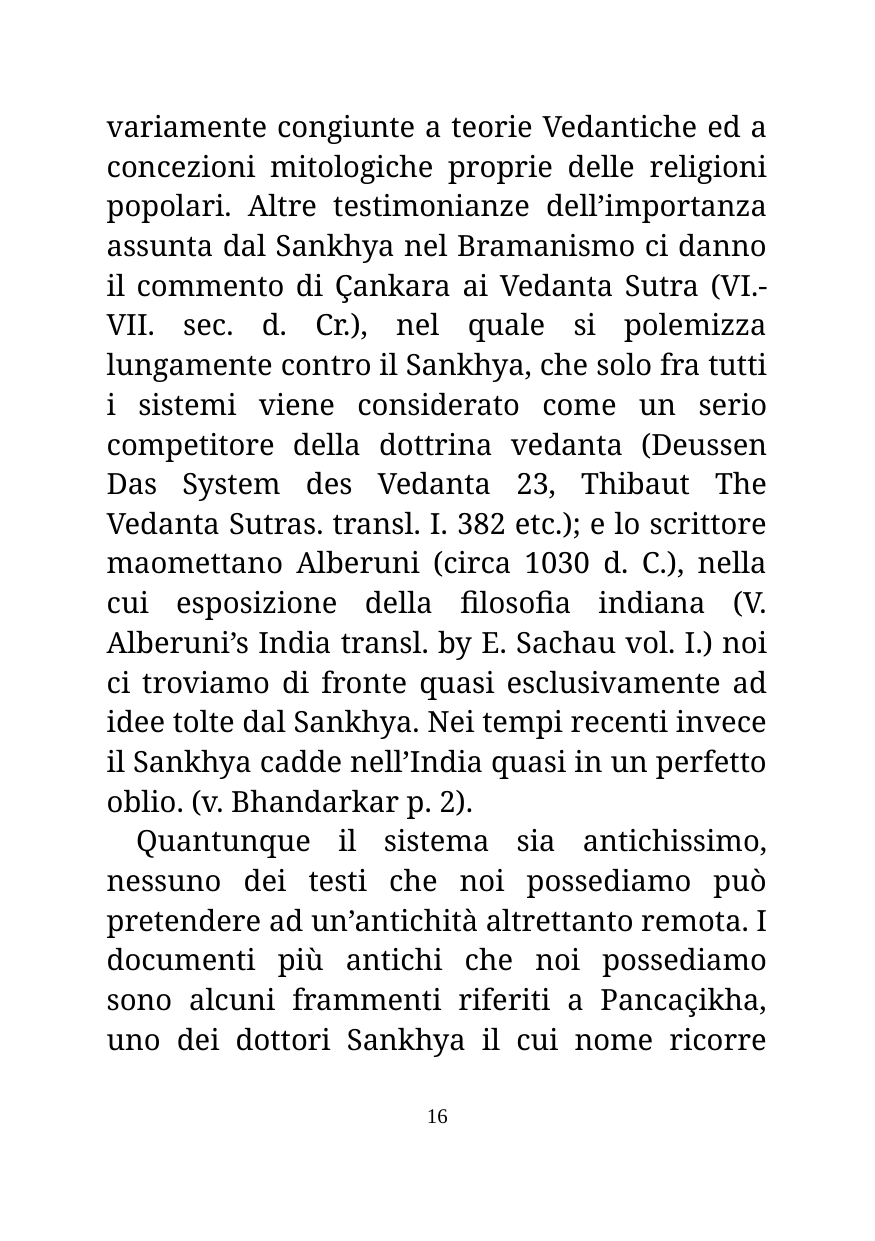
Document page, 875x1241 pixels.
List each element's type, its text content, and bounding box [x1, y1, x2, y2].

text variamente congiunte a teorie Vedantiche ed a concezioni mitologiche proprie delle religioni popolari. Altre testimonianze dell’importanza assunta dal Sankhya nel Bramanismo ci danno il commento di Çankara ai Vedanta Sutra (VI.-VII. sec. d. Cr.), nel quale si polemizza lungamente contro il Sankhya, che solo fra tutti i sistemi viene considerato come un serio competitore della dottrina vedanta (Deussen Das System des Vedanta 23, Thibaut The Vedanta Sutras. transl. I. 382 etc.); e lo scrittore maomettano Alberuni (circa 1030 d. C.), nella cui esposizione della filosofia indiana (V. Alberuni’s India transl. by E. Sachau vol. I.) noi ci troviamo di fronte quasi esclusivamente ad idee tolte dal Sankhya. Nei tempi recenti invece il Sankhya cadde nell’India quasi in un perfetto oblio. (v. Bhandarkar p. 2). [106, 106, 768, 821]
text Quantunque il sistema sia antichissimo, nessuno dei testi che noi possediamo può pretendere ad un’antichità altrettanto remota. I documenti più antichi che noi possediamo sono alcuni frammenti riferiti a Pancaçikha, uno dei dottori Sankhya il cui nome ricorre [106, 821, 768, 1059]
